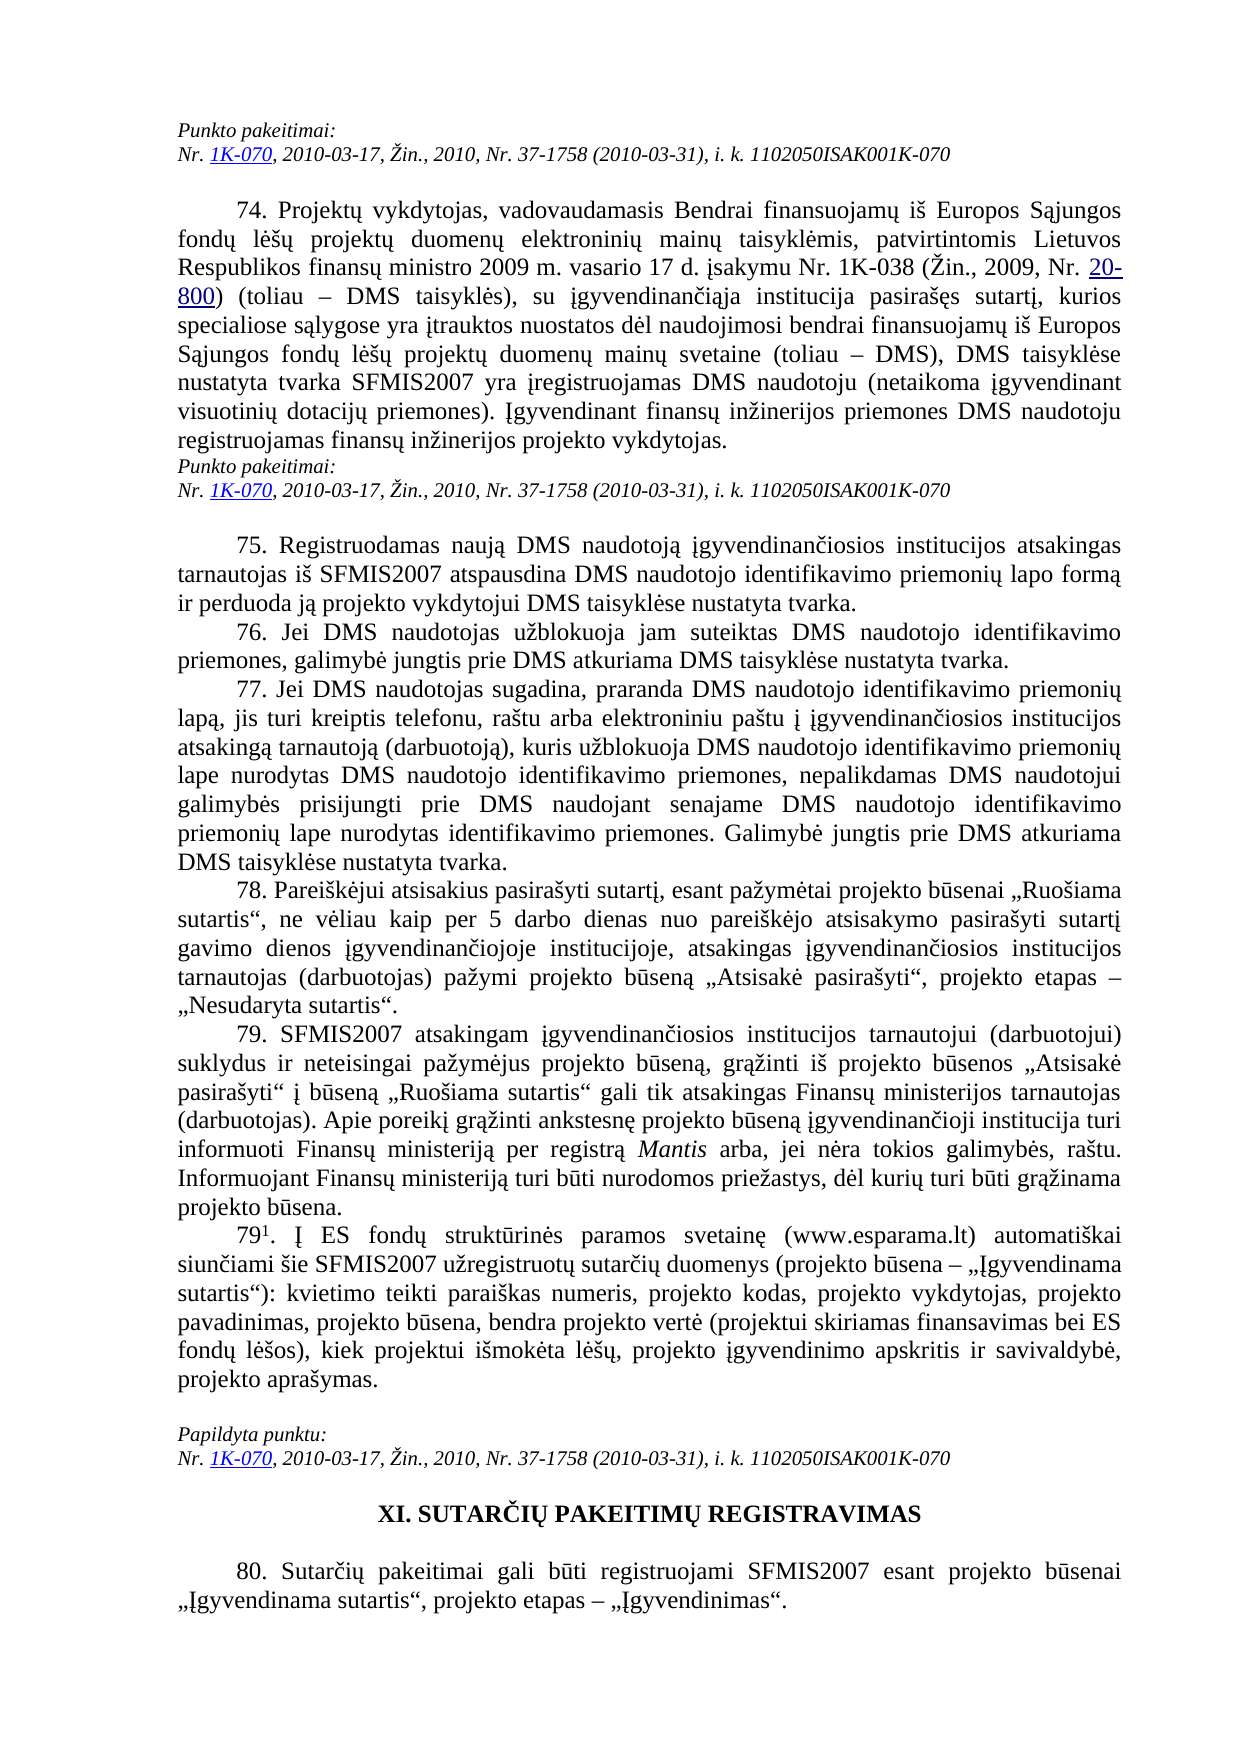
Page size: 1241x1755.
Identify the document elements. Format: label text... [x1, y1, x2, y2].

text 75. Registruodamas naują DMS naudotoją įgyvendinančiosios institucijos atsakingas tarnautojas iš SFMIS2007 atspausdina DMS naudotojo identifikavimo priemonių lapo formą ir perduoda ją projekto vykdytojui DMS taisyklėse nustatyta tvarka. [177, 531, 1122, 617]
text Papildyta punktu: [177, 1422, 1122, 1446]
text Nr. 1K-070, 2010-03-17, Žin., 2010, Nr. 37-1758 (2010-03-31), i. k. 1102050ISAK001K-070 [177, 142, 1122, 166]
text 76. Jei DMS naudotojas užblokuoja jam suteiktas DMS naudotojo identifikavimo priemones, galimybė jungtis prie DMS atkuriama DMS taisyklėse nustatyta tvarka. [177, 617, 1122, 674]
text Nr. 1K-070, 2010-03-17, Žin., 2010, Nr. 37-1758 (2010-03-31), i. k. 1102050ISAK001K-070 [177, 1446, 1122, 1470]
text XI. SUTARČIŲ PAKEITIMŲ REGISTRAVIMAS [177, 1499, 1122, 1527]
text 77. Jei DMS naudotojas sugadina, praranda DMS naudotojo identifikavimo priemonių lapą, jis turi kreiptis telefonu, raštu arba elektroniniu paštu į įgyvendinančiosios institucijos atsakingą tarnautoją (darbuotoją), kuris užblokuoja DMS naudotojo identifikavimo priemonių lape nurodytas DMS naudotojo identifikavimo priemones, nepalikdamas DMS naudotojui galimybės prisijungti prie DMS naudojant senajame DMS naudotojo identifikavimo priemonių lape nurodytas identifikavimo priemones. Galimybė jungtis prie DMS atkuriama DMS taisyklėse nustatyta tvarka. [177, 674, 1122, 876]
text Punkto pakeitimai: [177, 118, 1122, 142]
text 74. Projektų vykdytojas, vadovaudamasis Bendrai finansuojamų iš Europos Sąjungos fondų lėšų projektų duomenų elektroninių mainų taisyklėmis, patvirtintomis Lietuvos Respublikos finansų ministro 2009 m. vasario 17 d. įsakymu Nr. 1K-038 (Žin., 2009, Nr. 20-800) (toliau – DMS taisyklės), su įgyvendinančiąja institucija pasirašęs sutartį, kurios specialiose sąlygose yra įtrauktos nuostatos dėl naudojimosi bendrai finansuojamų iš Europos Sąjungos fondų lėšų projektų duomenų mainų svetaine (toliau – DMS), DMS taisyklėse nustatyta tvarka SFMIS2007 yra įregistruojamas DMS naudotoju (netaikoma įgyvendinant visuotinių dotacijų priemones). Įgyvendinant finansų inžinerijos priemones DMS naudotoju registruojamas finansų inžinerijos projekto vykdytojas. [177, 195, 1122, 454]
text Nr. 1K-070, 2010-03-17, Žin., 2010, Nr. 37-1758 (2010-03-31), i. k. 1102050ISAK001K-070 [177, 478, 1122, 502]
text 80. Sutarčių pakeitimai gali būti registruojami SFMIS2007 esant projekto būsenai „Įgyvendinama sutartis“, projekto etapas – „Įgyvendinimas“. [177, 1556, 1122, 1614]
text 79. SFMIS2007 atsakingam įgyvendinančiosios institucijos tarnautojui (darbuotojui) suklydus ir neteisingai pažymėjus projekto būseną, grąžinti iš projekto būsenos „Atsisakė pasirašyti“ į būseną „Ruošiama sutartis“ gali tik atsakingas Finansų ministerijos tarnautojas (darbuotojas). Apie poreikį grąžinti ankstesnę projekto būseną įgyvendinančioji institucija turi informuoti Finansų ministeriją per registrą Mantis arba, jei nėra tokios galimybės, raštu. Informuojant Finansų ministeriją turi būti nurodomos priežastys, dėl kurių turi būti grąžinama projekto būsena. [177, 1019, 1122, 1221]
text 78. Pareiškėjui atsisakius pasirašyti sutartį, esant pažymėtai projekto būsenai „Ruošiama sutartis“, ne vėliau kaip per 5 darbo dienas nuo pareiškėjo atsisakymo pasirašyti sutartį gavimo dienos įgyvendinančiojoje institucijoje, atsakingas įgyvendinančiosios institucijos tarnautojas (darbuotojas) pažymi projekto būseną „Atsisakė pasirašyti“, projekto etapas – „Nesudaryta sutartis“. [177, 876, 1122, 1019]
text Punkto pakeitimai: [177, 454, 1122, 478]
text 791. Į ES fondų struktūrinės paramos svetainę (www.esparama.lt) automatiškai siunčiami šie SFMIS2007 užregistruotų sutarčių duomenys (projekto būsena – „Įgyvendinama sutartis“): kvietimo teikti paraiškas numeris, projekto kodas, projekto vykdytojas, projekto pavadinimas, projekto būsena, bendra projekto vertė (projektui skiriamas finansavimas bei ES fondų lėšos), kiek projektui išmokėta lėšų, projekto įgyvendinimo apskritis ir savivaldybė, projekto aprašymas. [177, 1221, 1122, 1393]
